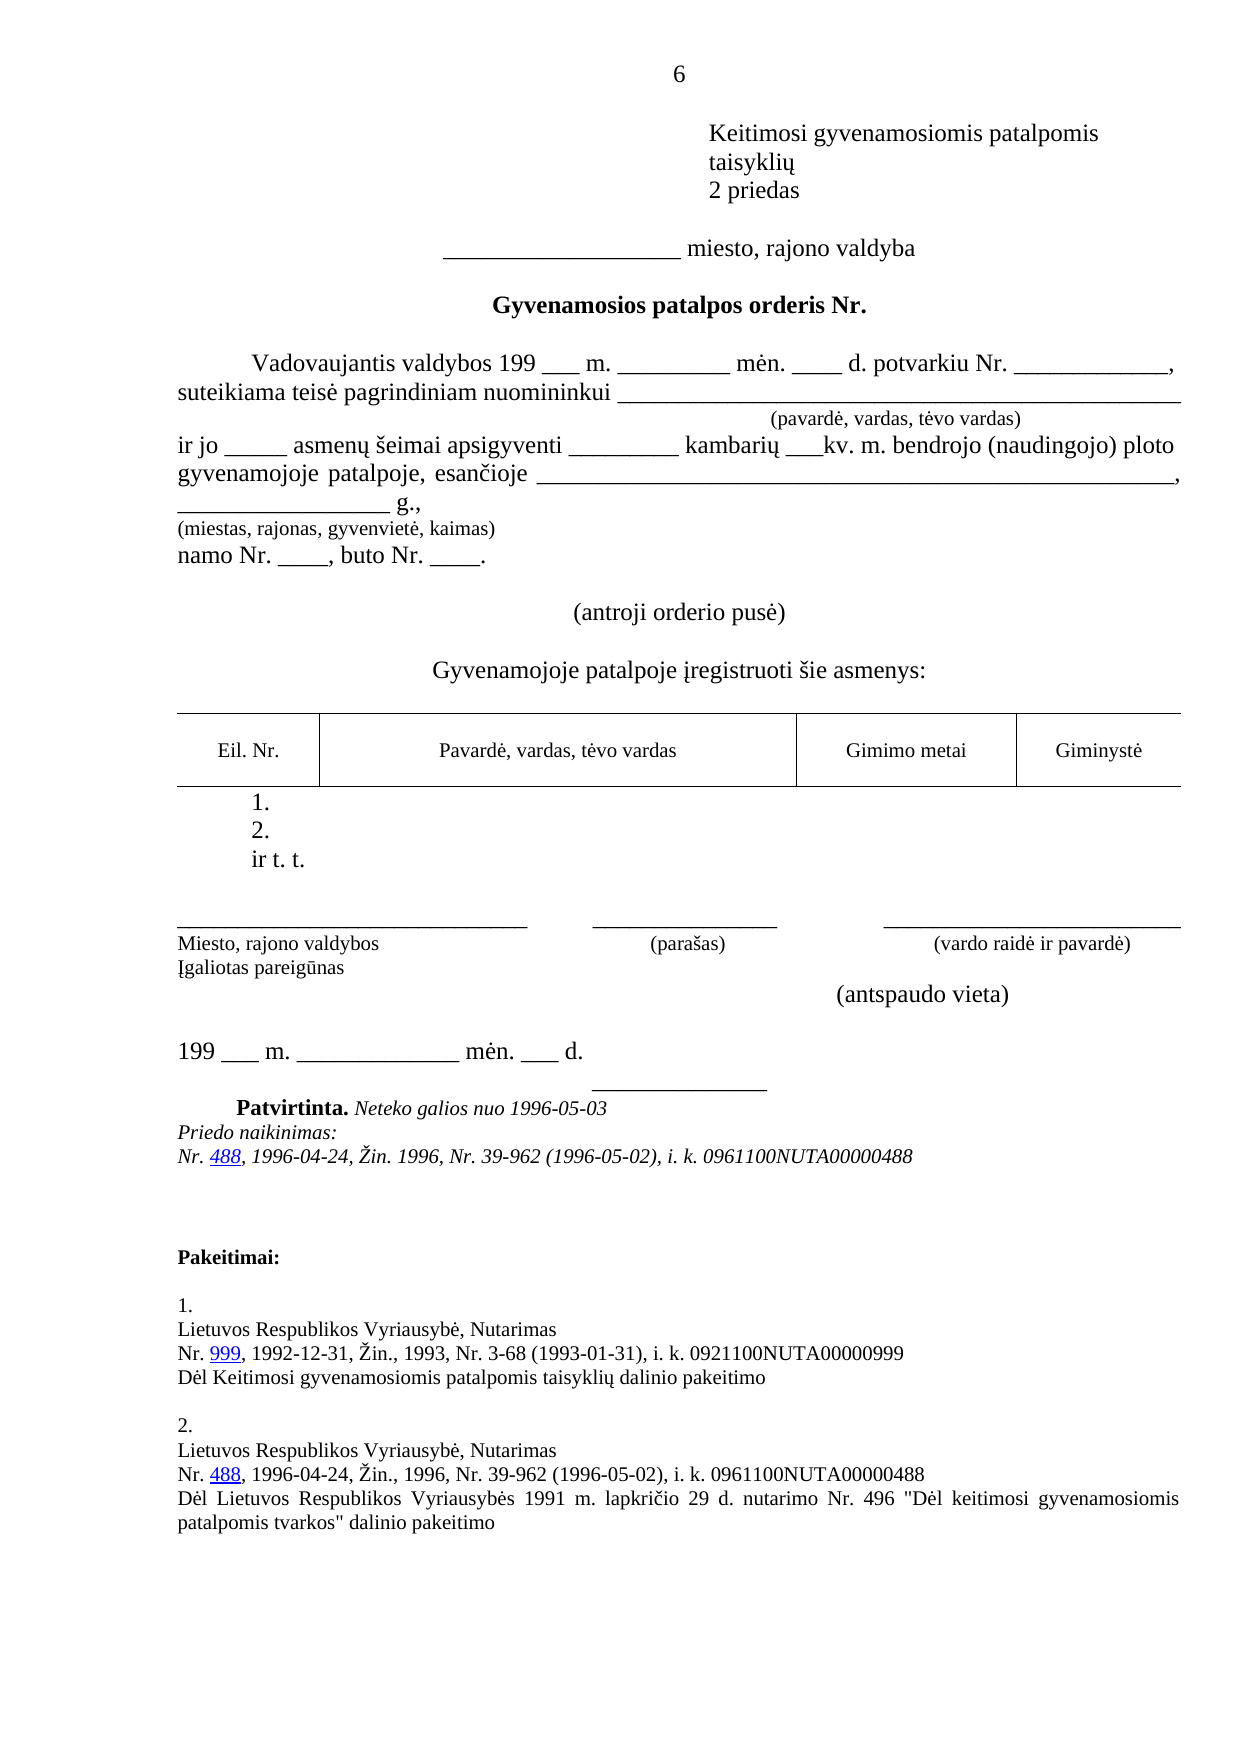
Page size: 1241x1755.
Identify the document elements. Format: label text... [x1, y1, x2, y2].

text ___________________ miesto, rajono valdyba [177, 233, 1181, 262]
text Gyvenamosios patalpos orderis Nr. [177, 291, 1181, 319]
text taisyklių [177, 147, 1181, 176]
table_header Giminystė [1017, 714, 1181, 786]
text ir t. t. [177, 844, 1113, 873]
text suteikiama teisė pagrindiniam nuomininkui [177, 377, 1181, 406]
text Vadovaujantis valdybos 199 ___ m. _________ mėn. ____ d. potvarkiu Nr. , [177, 348, 1181, 377]
text 2 priedas [177, 176, 1181, 204]
text 1. [177, 1293, 1181, 1317]
text (miestas, rajonas, gyvenvietė, kaimas) [177, 516, 1181, 540]
text 199 ___ m. _____________ mėn. ___ d. [177, 1036, 1181, 1065]
text gyvenamojoje patalpoje, esančioje ___________________________________________________, _________________ g., [177, 458, 1181, 516]
text (antroji orderio pusė) [177, 597, 1181, 626]
text 2. [177, 816, 1113, 844]
text Lietuvos Respublikos Vyriausybė, Nutarimas [177, 1317, 1181, 1341]
text namo Nr. ____, buto Nr. ____. [177, 540, 1181, 569]
text 2. [177, 1413, 1181, 1437]
table_header Gimimo metai [797, 714, 1016, 786]
text Gyvenamojoje patalpoje įregistruoti šie asmenys: [177, 655, 1181, 684]
text 1. [177, 787, 1113, 816]
text Nr. 488, 1996-04-24, Žin., 1996, Nr. 39-962 (1996-05-02), i. k. 0961100NUTA00000488 [177, 1462, 1181, 1486]
text (antspaudo vieta) [702, 979, 1181, 1007]
text Lietuvos Respublikos Vyriausybė, Nutarimas [177, 1437, 1181, 1462]
text Dėl Lietuvos Respublikos Vyriausybės 1991 m. lapkričio 29 d. nutarimo Nr. 496 "Dėl keitimosi gyvenamosiomis patalpomis tvarkos" dalinio pakeitimo [177, 1486, 1181, 1534]
table_header Pavardė, vardas, tėvo vardas [320, 714, 796, 786]
text Nr. 999, 1992-12-31, Žin., 1993, Nr. 3-68 (1993-01-31), i. k. 0921100NUTA00000999 [177, 1341, 1181, 1365]
text ir jo _____ asmenų šeimai apsigyventi kambarių ___kv. m. bendrojo (naudingojo) ploto [177, 430, 1181, 458]
text Įgaliotas pareigūnas [177, 954, 1181, 979]
text Dėl Keitimosi gyvenamosiomis patalpomis taisyklių dalinio pakeitimo [177, 1365, 1181, 1389]
text (pavardė, vardas, tėvo vardas) [402, 406, 1181, 430]
text Keitimosi gyvenamosiomis patalpomis [709, 118, 1181, 147]
text Priedo naikinimas: [177, 1120, 1181, 1144]
text Miesto, rajono valdybos (parašas) (vardo raidė ir pavardė) [177, 931, 1181, 954]
text Pakeitimai: [177, 1245, 1181, 1269]
text ______________ [177, 1065, 1181, 1094]
table_header Eil. Nr. [177, 714, 319, 786]
text Patvirtinta. Neteko galios nuo 1996-05-03 [177, 1094, 1181, 1120]
text Nr. 488, 1996-04-24, Žin. 1996, Nr. 39-962 (1996-05-02), i. k. 0961100NUTA00000488 [177, 1144, 1181, 1168]
